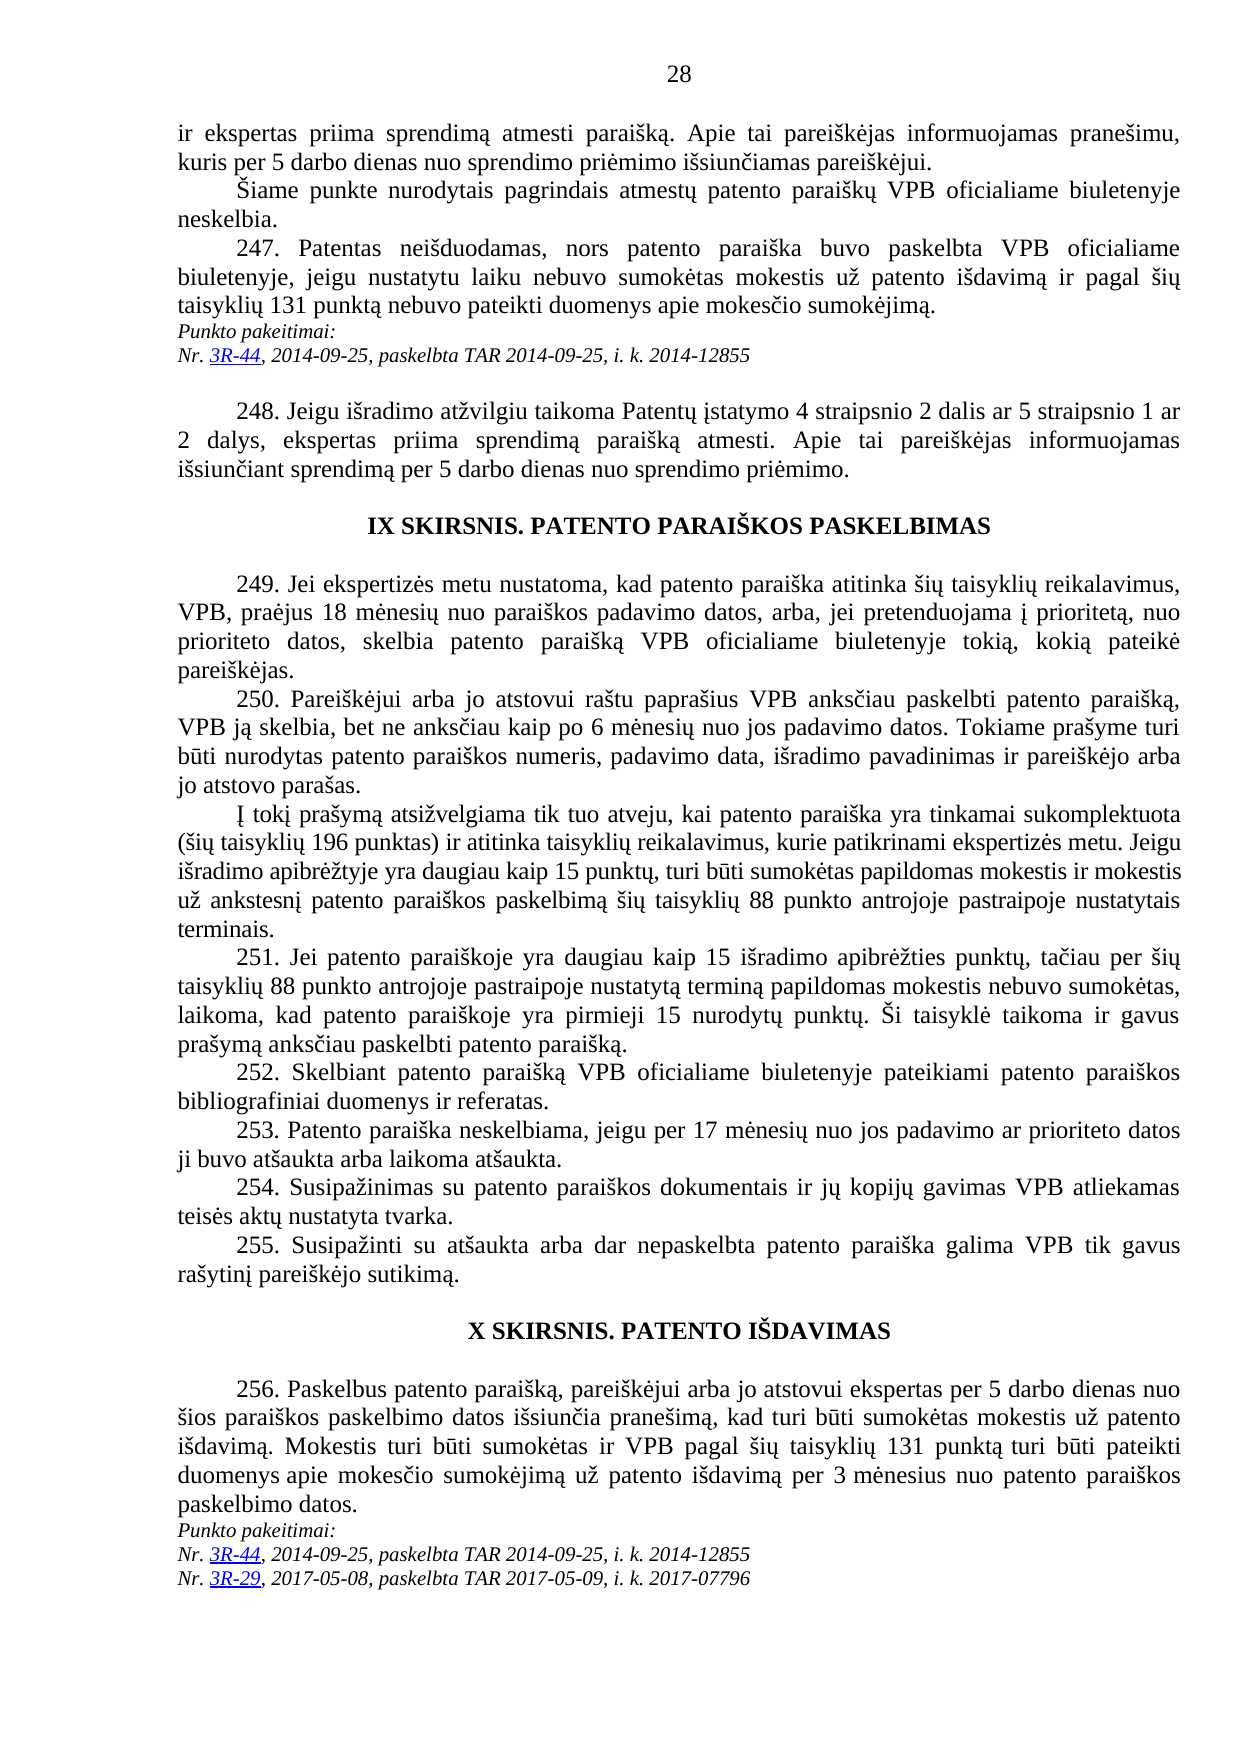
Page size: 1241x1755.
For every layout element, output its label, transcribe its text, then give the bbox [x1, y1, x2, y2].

text Nr. 3R-29, 2017-05-08, paskelbta TAR 2017-05-09, i. k. 2017-07796 [177, 1566, 1181, 1590]
text 247. Patentas neišduodamas, nors patento paraiška buvo paskelbta VPB oficialiame biuletenyje, jeigu nustatytu laiku nebuvo sumokėtas mokestis už patento išdavimą ir pagal šių taisyklių 131 punktą nebuvo pateikti duomenys apie mokesčio sumokėjimą. [177, 233, 1181, 319]
text ir ekspertas priima sprendimą atmesti paraišką. Apie tai pareiškėjas informuojamas pranešimu, kuris per 5 darbo dienas nuo sprendimo priėmimo išsiunčiamas pareiškėjui. [177, 118, 1181, 176]
text Šiame punkte nurodytais pagrindais atmestų patento paraiškų VPB oficialiame biuletenyje neskelbia. [177, 176, 1181, 233]
text Į tokį prašymą atsižvelgiama tik tuo atveju, kai patento paraiška yra tinkamai sukomplektuota (šių taisyklių 196 punktas) ir atitinka taisyklių reikalavimus, kurie patikrinami ekspertizės metu. Jeigu išradimo apibrėžtyje yra daugiau kaip 15 punktų, turi būti sumokėtas papildomas mokestis ir mokestis už ankstesnį patento paraiškos paskelbimą šių taisyklių 88 punkto antrojoje pastraipoje nustatytais terminais. [177, 799, 1181, 942]
text 254. Susipažinimas su patento paraiškos dokumentais ir jų kopijų gavimas VPB atliekamas teisės aktų nustatyta tvarka. [177, 1172, 1181, 1230]
text 256. Paskelbus patento paraišką, pareiškėjui arba jo atstovui ekspertas per 5 darbo dienas nuo šios paraiškos paskelbimo datos išsiunčia pranešimą, kad turi būti sumokėtas mokestis už patento išdavimą. Mokestis turi būti sumokėtas ir VPB pagal šių taisyklių 131 punktą turi būti pateikti duomenys apie mokesčio sumokėjimą už patento išdavimą per 3 mėnesius nuo patento paraiškos paskelbimo datos. [177, 1374, 1181, 1517]
text 253. Patento paraiška neskelbiama, jeigu per 17 mėnesių nuo jos padavimo ar prioriteto datos ji buvo atšaukta arba laikoma atšaukta. [177, 1115, 1181, 1172]
text 248. Jeigu išradimo atžvilgiu taikoma Patentų įstatymo 4 straipsnio 2 dalis ar 5 straipsnio 1 ar 2 dalys, ekspertas priima sprendimą paraišką atmesti. Apie tai pareiškėjas informuojamas išsiunčiant sprendimą per 5 darbo dienas nuo sprendimo priėmimo. [177, 396, 1181, 482]
text 249. Jei ekspertizės metu nustatoma, kad patento paraiška atitinka šių taisyklių reikalavimus, VPB, praėjus 18 mėnesių nuo paraiškos padavimo datos, arba, jei pretenduojama į prioritetą, nuo prioriteto datos, skelbia patento paraišką VPB oficialiame biuletenyje tokią, kokią pateikė pareiškėjas. [177, 569, 1181, 684]
text X SKIRSNIS. PATENTO IŠDAVIMAS [177, 1316, 1181, 1345]
text Punkto pakeitimai: [177, 319, 1181, 343]
text 255. Susipažinti su atšaukta arba dar nepaskelbta patento paraiška galima VPB tik gavus rašytinį pareiškėjo sutikimą. [177, 1230, 1181, 1287]
text 252. Skelbiant patento paraišką VPB oficialiame biuletenyje pateikiami patento paraiškos bibliografiniai duomenys ir referatas. [177, 1057, 1181, 1115]
text IX SKIRSNIS. PATENTO PARAIŠKOS PASKELBIMAS [177, 511, 1181, 540]
text Nr. 3R-44, 2014-09-25, paskelbta TAR 2014-09-25, i. k. 2014-12855 [177, 343, 1181, 367]
text Punkto pakeitimai: [177, 1517, 1181, 1542]
text 250. Pareiškėjui arba jo atstovui raštu paprašius VPB anksčiau paskelbti patento paraišką, VPB ją skelbia, bet ne anksčiau kaip po 6 mėnesių nuo jos padavimo datos. Tokiame prašyme turi būti nurodytas patento paraiškos numeris, padavimo data, išradimo pavadinimas ir pareiškėjo arba jo atstovo parašas. [177, 684, 1181, 799]
text Nr. 3R-44, 2014-09-25, paskelbta TAR 2014-09-25, i. k. 2014-12855 [177, 1542, 1181, 1566]
text 251. Jei patento paraiškoje yra daugiau kaip 15 išradimo apibrėžties punktų, tačiau per šių taisyklių 88 punkto antrojoje pastraipoje nustatytą terminą papildomas mokestis nebuvo sumokėtas, laikoma, kad patento paraiškoje yra pirmieji 15 nurodytų punktų. Ši taisyklė taikoma ir gavus prašymą anksčiau paskelbti patento paraišką. [177, 942, 1181, 1057]
